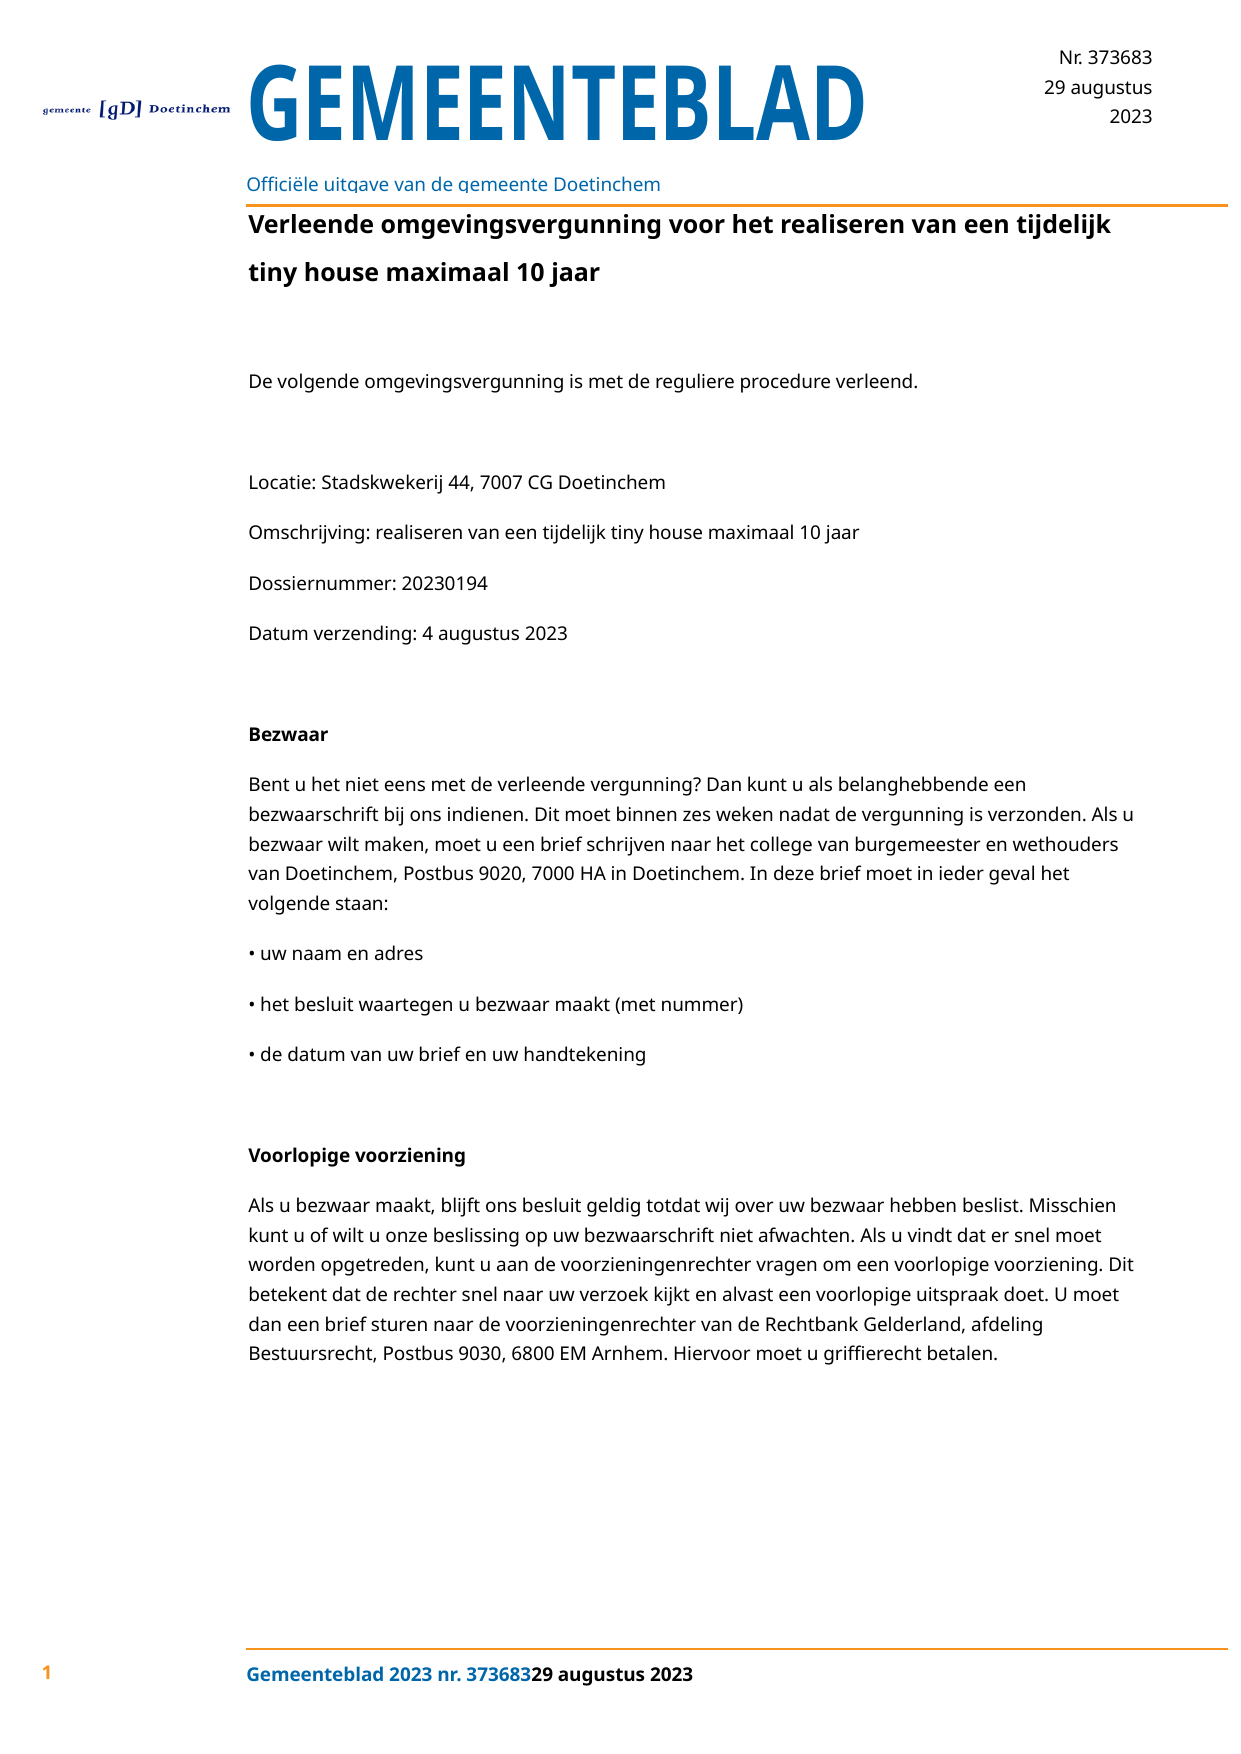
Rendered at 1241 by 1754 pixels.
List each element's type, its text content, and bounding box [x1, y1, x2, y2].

text • het besluit waartegen u bezwaar maakt (met nummer) [248, 991, 1152, 1017]
text Datum verzending: 4 augustus 2023 [248, 620, 1152, 646]
picture [41, 47, 231, 172]
text • de datum van uw brief en uw handtekening [248, 1041, 1152, 1067]
text Dossiernummer: 20230194 [248, 570, 1152, 596]
text Als u bezwaar maakt, blijft ons besluit geldig totdat wij over uw bezwaar hebben beslist. Misschien kunt u of wilt u onze beslissing op uw bezwaarschrift niet afwachten. Als u vindt dat er snel moet worden opgetreden, kunt u aan de voorzieningenrechter vragen om een voorlopige voorziening. Dit betekent dat de rechter snel naar uw verzoek kijkt en alvast een voorlopige uitspraak doet. U moet dan een brief sturen naar de voorzieningenrechter van de Rechtbank Gelderland, afdeling Bestuursrecht, Postbus 9030, 6800 EM Arnhem. Hiervoor moet u griffierecht betalen. [248, 1192, 1152, 1366]
text Locatie: Stadskwekerij 44, 7007 CG Doetinchem [248, 469, 1152, 495]
text • uw naam en adres [248, 940, 1152, 966]
text Bezwaar [248, 721, 1152, 747]
text De volgende omgevingsvergunning is met de reguliere procedure verleend. [248, 368, 1152, 394]
text Omschrijving: realiseren van een tijdelijk tiny house maximaal 10 jaar [248, 519, 1152, 545]
text Voorlopige voorziening [248, 1142, 1152, 1168]
text Verleende omgevingsvergunning voor het realiseren van een tijdelijk tiny house maximaal 10 jaar [248, 207, 1152, 288]
text Bent u het niet eens met de verleende vergunning? Dan kunt u als belanghebbende een bezwaarschrift bij ons indienen. Dit moet binnen zes weken nadat de vergunning is verzonden. Als u bezwaar wilt maken, moet u een brief schrijven naar het college van burgemeester en wethouders van Doetinchem, Postbus 9020, 7000 HA in Doetinchem. In deze brief moet in ieder geval het volgende staan: [248, 772, 1152, 916]
